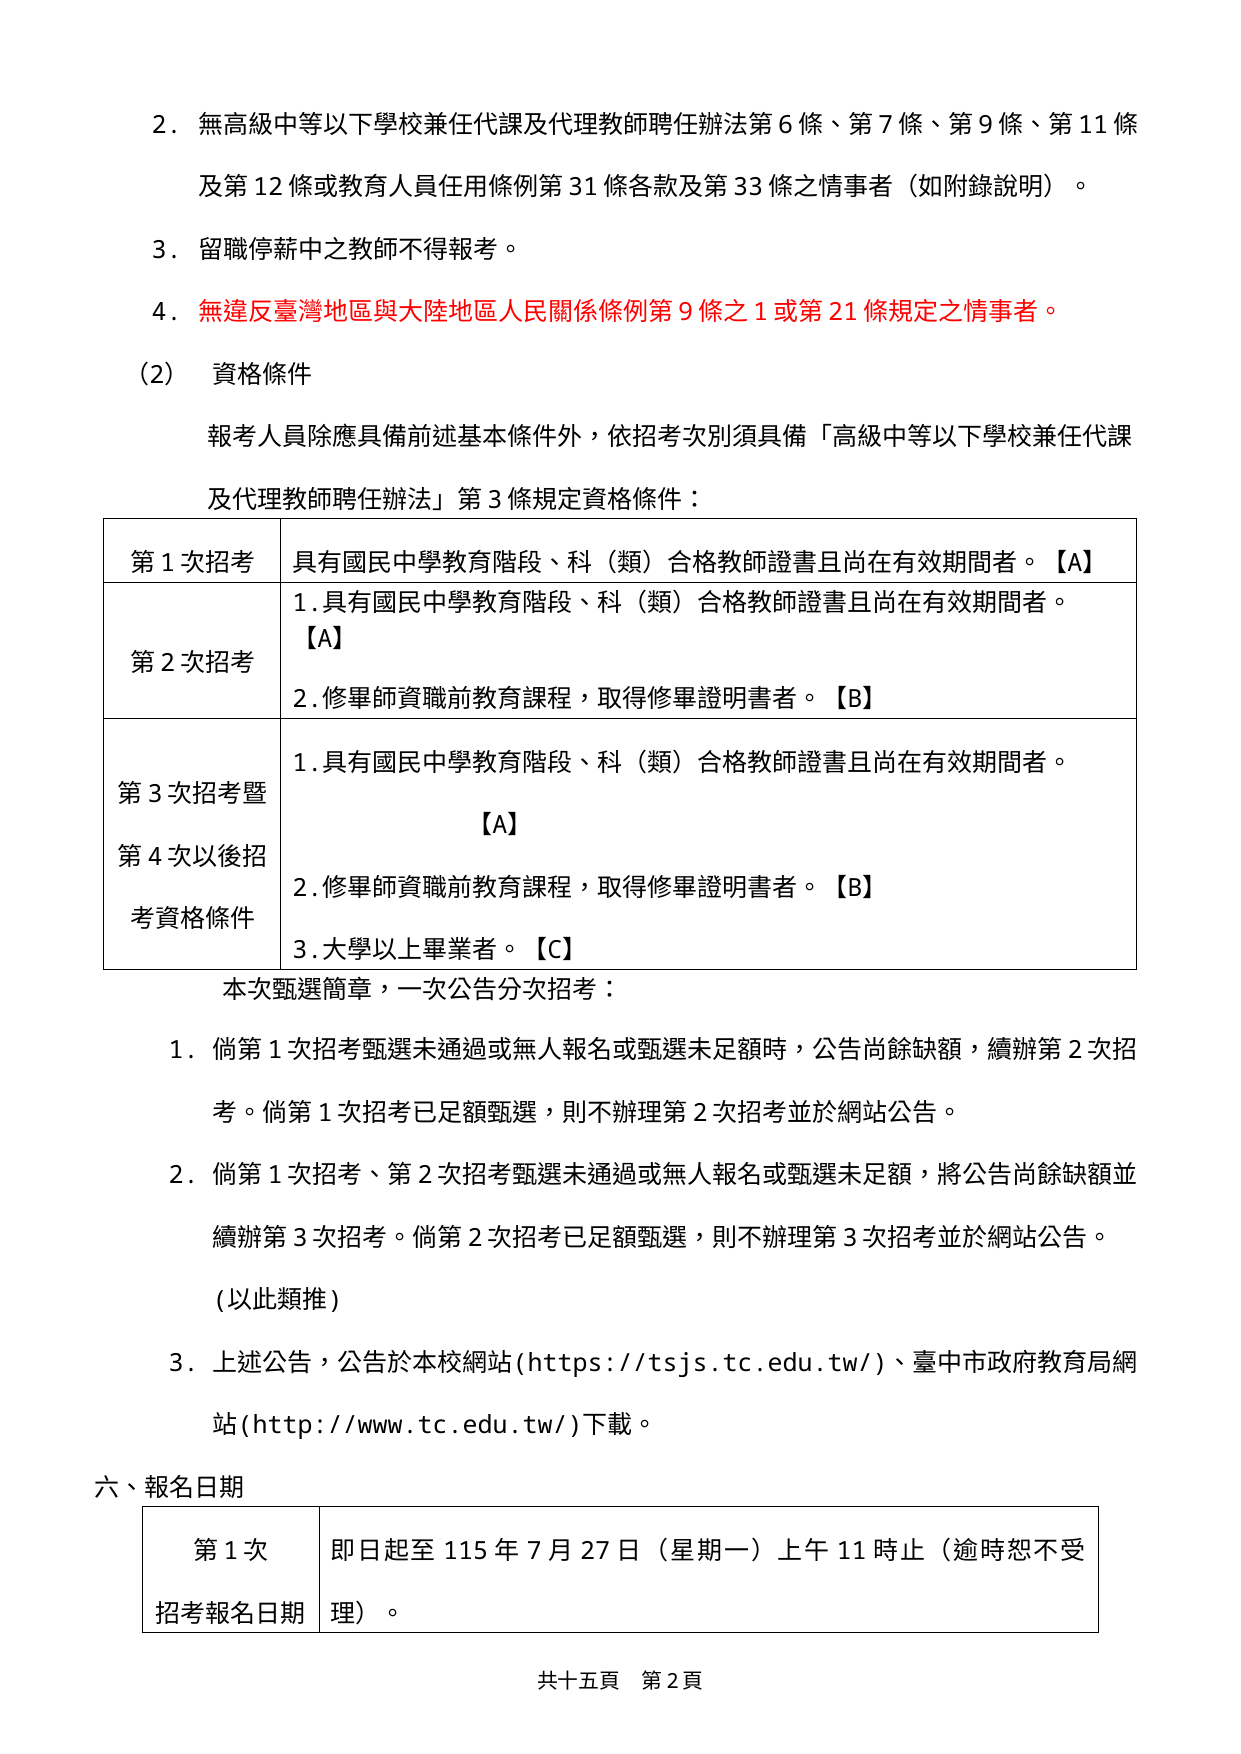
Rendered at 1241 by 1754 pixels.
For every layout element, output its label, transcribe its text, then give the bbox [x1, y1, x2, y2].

list 上述公告，公告於本校網站(https://tsjs.tc.edu.tw/)、臺中市政府教育局網站(http://www.tc.edu.tw/)下載。 [168, 1318, 1146, 1443]
text 本次甄選簡章，一次公告分次招考： [207, 970, 1146, 1006]
table_cell 1.具有國民中學教育階段、科（類）合格教師證書且尚在有效期間者。【A】 2.修畢師資職前教育課程，取得修畢證明書者。【B】 [281, 583, 1136, 718]
list 留職停薪中之教師不得報考。 [151, 206, 1146, 268]
text 六、報名日期 [94, 1443, 1146, 1506]
list 無違反臺灣地區與大陸地區人民關係條例第9條之1或第21條規定之情事者。 [151, 268, 1146, 331]
table_header 第1次 招考報名日期 [143, 1507, 319, 1632]
list 倘第1次招考甄選未通過或無人報名或甄選未足額時，公告尚餘缺額，續辦第2次招考。倘第1次招考已足額甄選，則不辦理第2次招考並於網站公告。 [168, 1006, 1146, 1131]
list 資格條件 [124, 331, 1146, 393]
table_header 第1次招考 [104, 519, 280, 582]
list 無高級中等以下學校兼任代課及代理教師聘任辦法第6條、第7條、第9條、第11條及第12條或教育人員任用條例第31條各款及第33條之情事者（如附錄說明）。 [151, 81, 1146, 206]
table_cell 1.具有國民中學教育階段、科（類）合格教師證書且尚在有效期間者。【A】 2.修畢師資職前教育課程，取得修畢證明書者。【B】 3.大學以上畢業者。【C】 [281, 719, 1136, 969]
table_cell 第3次招考暨 第4次以後招考資格條件 [104, 719, 280, 969]
list 倘第1次招考、第2次招考甄選未通過或無人報名或甄選未足額，將公告尚餘缺額並續辦第3次招考。倘第2次招考已足額甄選，則不辦理第3次招考並於網站公告。(以此類推) [168, 1131, 1146, 1318]
table_header 具有國民中學教育階段、科（類）合格教師證書且尚在有效期間者。【A】 [281, 519, 1136, 582]
text 報考人員除應具備前述基本條件外，依招考次別須具備「高級中等以下學校兼任代課及代理教師聘任辦法」第3條規定資格條件： [207, 393, 1146, 518]
table_cell 第2次招考 [104, 583, 280, 718]
table_header 即日起至115年7月27日（星期一）上午11時止（逾時恕不受理）。 [320, 1507, 1098, 1632]
